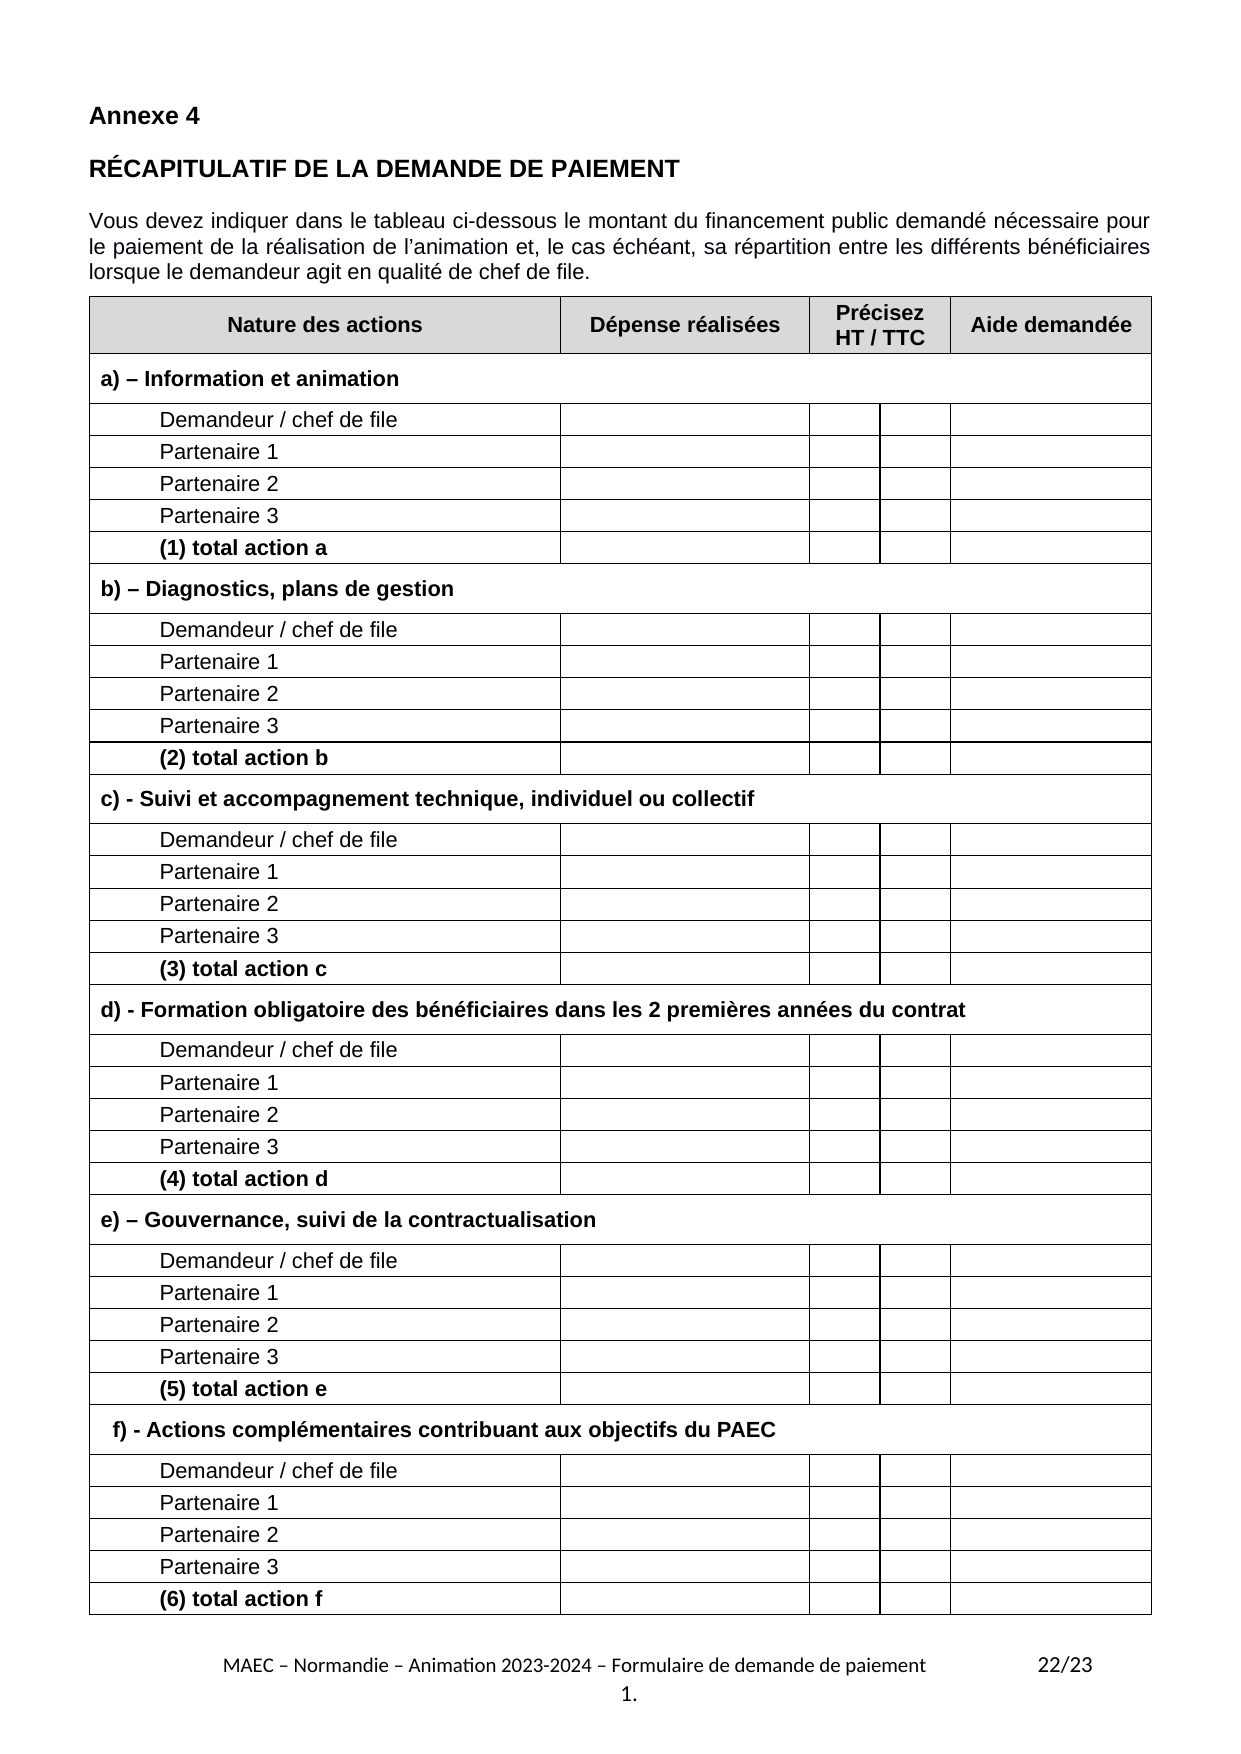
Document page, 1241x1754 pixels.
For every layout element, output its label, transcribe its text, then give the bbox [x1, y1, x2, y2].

table_cell Partenaire 3 [90, 500, 560, 531]
table_cell Partenaire 2 [90, 678, 560, 709]
table_cell [561, 1163, 809, 1194]
table_cell [810, 500, 879, 531]
table_cell Partenaire 2 [90, 1309, 560, 1340]
table_cell [881, 532, 950, 563]
text RÉCAPITULATIF DE LA DEMANDE DE PAIEMENT [88, 154, 1152, 183]
table_cell Demandeur / chef de file [90, 1455, 560, 1486]
table_cell [881, 1455, 950, 1486]
table_cell [881, 856, 950, 887]
table_cell [810, 921, 879, 952]
table_cell (6) total action f [90, 1583, 560, 1614]
table_cell [881, 1341, 950, 1372]
table_cell [810, 1519, 879, 1550]
table_cell [810, 1277, 879, 1308]
table_cell [951, 710, 1151, 741]
table_cell Partenaire 3 [90, 1551, 560, 1582]
table_cell (3) total action c [90, 953, 560, 984]
table_cell [810, 1373, 879, 1404]
table_cell [881, 1551, 950, 1582]
table_cell [881, 1519, 950, 1550]
table_cell [810, 614, 879, 645]
table_cell [561, 921, 809, 952]
table_cell [561, 1551, 809, 1582]
table_cell [561, 710, 809, 741]
table_cell [951, 1245, 1151, 1276]
table_cell [881, 436, 950, 467]
table_cell [881, 743, 950, 773]
table_cell [951, 856, 1151, 887]
table_cell Demandeur / chef de file [90, 1245, 560, 1276]
table_cell [881, 646, 950, 677]
table_cell [810, 1131, 879, 1162]
table_cell [881, 953, 950, 984]
table_cell [951, 436, 1151, 467]
table_cell (2) total action b [90, 743, 560, 773]
table_cell [561, 1035, 809, 1066]
table_cell Partenaire 1 [90, 1277, 560, 1308]
table_cell [810, 532, 879, 563]
table_cell [810, 1455, 879, 1486]
table_cell Partenaire 2 [90, 889, 560, 919]
table_header Nature des actions [90, 297, 560, 353]
table_cell [810, 1245, 879, 1276]
table_cell [561, 889, 809, 919]
table_cell [561, 436, 809, 467]
table_cell [881, 1487, 950, 1518]
table_cell [881, 1067, 950, 1098]
table_cell [561, 824, 809, 855]
table_cell Partenaire 2 [90, 468, 560, 499]
table_cell (4) total action d [90, 1163, 560, 1194]
table_cell a) – Information et animation [90, 354, 1151, 403]
table_cell c) - Suivi et accompagnement technique, individuel ou collectif [90, 775, 1151, 823]
table_cell [881, 1131, 950, 1162]
table_cell [951, 1487, 1151, 1518]
table_cell [810, 953, 879, 984]
table_cell [561, 953, 809, 984]
table_cell [951, 1163, 1151, 1194]
table_cell Partenaire 1 [90, 1067, 560, 1098]
table_cell [561, 678, 809, 709]
table_cell [881, 500, 950, 531]
table_cell [951, 1455, 1151, 1486]
table_cell [951, 404, 1151, 435]
table_cell [561, 1519, 809, 1550]
table_cell [881, 921, 950, 952]
table_cell Partenaire 1 [90, 646, 560, 677]
table_cell [810, 743, 879, 773]
table_cell [951, 1099, 1151, 1130]
table_cell [951, 1035, 1151, 1066]
table_cell [951, 500, 1151, 531]
table_cell [810, 1551, 879, 1582]
table_header Dépense réalisées [561, 297, 809, 353]
table_cell [810, 889, 879, 919]
table_cell Demandeur / chef de file [90, 614, 560, 645]
table_cell [810, 1163, 879, 1194]
table_cell [810, 1341, 879, 1372]
table_cell [810, 856, 879, 887]
table_cell [951, 468, 1151, 499]
table_cell [810, 678, 879, 709]
table_cell [951, 1309, 1151, 1340]
table_cell [810, 1035, 879, 1066]
table_cell [810, 404, 879, 435]
table_header Aide demandée [951, 297, 1151, 353]
table_cell [951, 532, 1151, 563]
table_cell [561, 404, 809, 435]
table_cell [561, 856, 809, 887]
table_header Précisez HT / TTC [810, 297, 950, 353]
table_cell [881, 1277, 950, 1308]
table_cell [561, 646, 809, 677]
table_cell [881, 1035, 950, 1066]
table_cell [810, 436, 879, 467]
table_cell [561, 500, 809, 531]
table_cell [881, 468, 950, 499]
table_cell [810, 646, 879, 677]
table_cell [810, 824, 879, 855]
table_cell [810, 710, 879, 741]
table_cell [951, 614, 1151, 645]
text Annexe 4 [88, 101, 1152, 129]
table_cell [951, 1341, 1151, 1372]
table_cell (1) total action a [90, 532, 560, 563]
table_cell [951, 1519, 1151, 1550]
table_cell [810, 1583, 879, 1614]
table_cell [881, 1245, 950, 1276]
table_cell [881, 678, 950, 709]
table_cell [881, 1163, 950, 1194]
table_cell Partenaire 3 [90, 1341, 560, 1372]
table_cell [951, 1583, 1151, 1614]
table_cell [951, 953, 1151, 984]
table_cell [810, 1099, 879, 1130]
table_cell [810, 1487, 879, 1518]
table_cell Partenaire 2 [90, 1519, 560, 1550]
table_cell [951, 1373, 1151, 1404]
table_cell [561, 1487, 809, 1518]
table_cell [561, 1583, 809, 1614]
table_cell [951, 889, 1151, 919]
table_cell [561, 1099, 809, 1130]
table_cell (5) total action e [90, 1373, 560, 1404]
table_cell [881, 1309, 950, 1340]
table_cell f) - Actions complémentaires contribuant aux objectifs du PAEC [90, 1405, 1151, 1454]
table_cell [561, 1245, 809, 1276]
table_cell [951, 1131, 1151, 1162]
table_cell [881, 1373, 950, 1404]
table_cell Demandeur / chef de file [90, 824, 560, 855]
table_cell [881, 710, 950, 741]
table_cell [561, 743, 809, 773]
table_cell [881, 614, 950, 645]
table_cell [561, 1067, 809, 1098]
table_cell [951, 678, 1151, 709]
table_cell [561, 1373, 809, 1404]
table_cell [561, 1309, 809, 1340]
table_cell [561, 614, 809, 645]
table_cell Partenaire 1 [90, 856, 560, 887]
table_cell [561, 532, 809, 563]
table_cell [561, 1341, 809, 1372]
table_cell [951, 824, 1151, 855]
table_cell b) – Diagnostics, plans de gestion [90, 564, 1151, 613]
table_cell Partenaire 1 [90, 436, 560, 467]
table_cell [951, 1551, 1151, 1582]
table_cell [951, 646, 1151, 677]
table_cell Partenaire 3 [90, 710, 560, 741]
table_cell [881, 1099, 950, 1130]
table_cell [561, 1455, 809, 1486]
table_cell Partenaire 2 [90, 1099, 560, 1130]
table_cell [881, 1583, 950, 1614]
table_cell [810, 1067, 879, 1098]
table_cell Partenaire 3 [90, 1131, 560, 1162]
table_cell [951, 1067, 1151, 1098]
table_cell [951, 743, 1151, 773]
table_cell [561, 1277, 809, 1308]
text Vous devez indiquer dans le tableau ci-dessous le montant du financement public demandé nécessaire pour le paiement de la réalisation de l’animation et, le cas échéant, sa répartition entre les différents bénéficiaires lorsque le demandeur agit en qualité de chef de file. [88, 208, 1152, 284]
table_cell [881, 889, 950, 919]
table_cell [561, 1131, 809, 1162]
table_cell [561, 468, 809, 499]
table_cell [810, 1309, 879, 1340]
table_cell Demandeur / chef de file [90, 1035, 560, 1066]
table_cell [881, 824, 950, 855]
table_cell Partenaire 3 [90, 921, 560, 952]
table_cell [951, 1277, 1151, 1308]
table_cell d) - Formation obligatoire des bénéficiaires dans les 2 premières années du contrat [90, 985, 1151, 1033]
table_cell [810, 468, 879, 499]
table_cell Demandeur / chef de file [90, 404, 560, 435]
table_cell [881, 404, 950, 435]
table_cell [951, 921, 1151, 952]
table_cell e) – Gouvernance, suivi de la contractualisation [90, 1195, 1151, 1244]
table_cell Partenaire 1 [90, 1487, 560, 1518]
